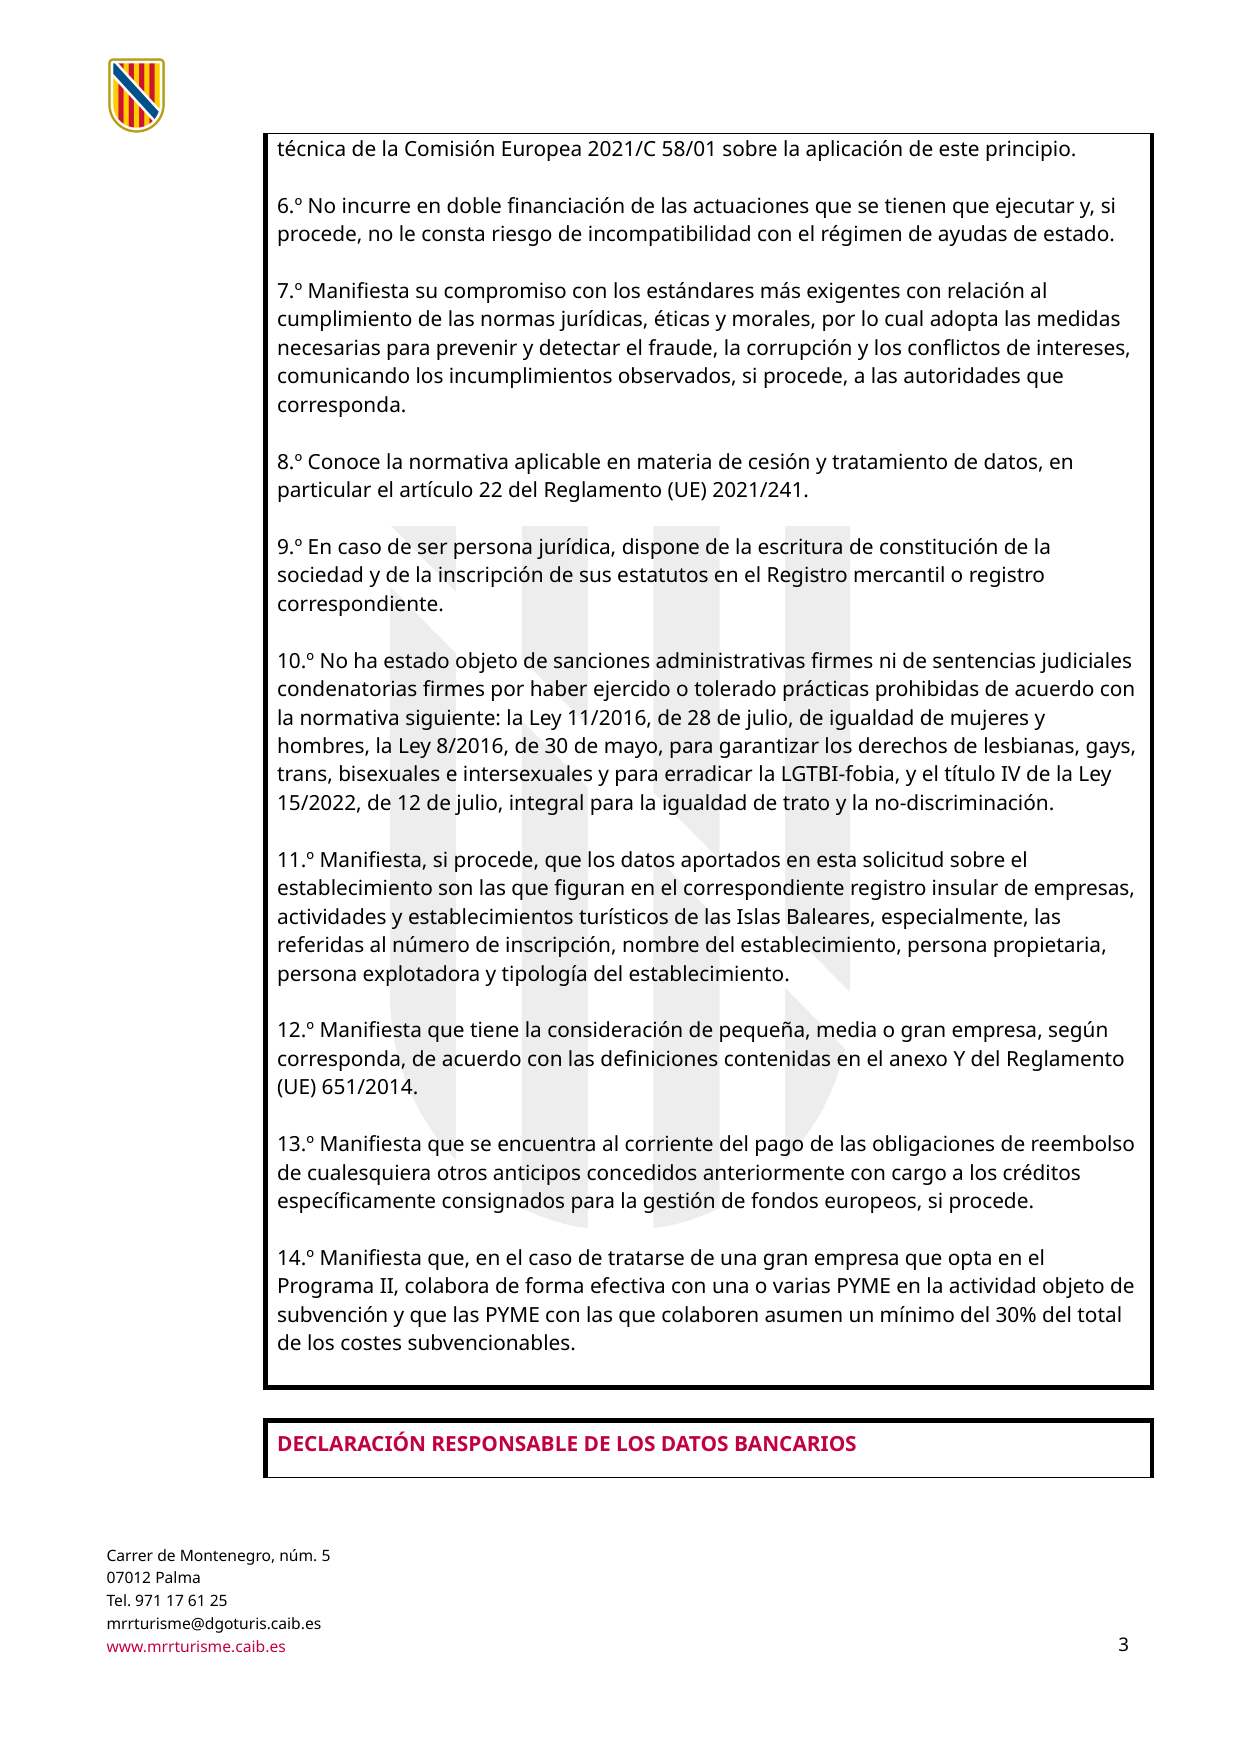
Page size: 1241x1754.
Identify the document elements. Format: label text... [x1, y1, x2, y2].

picture [90, 30, 183, 161]
table_header DECLARACIÓN RESPONSABLE DE LOS DATOS BANCARIOS [268, 1423, 1150, 1477]
table_cell técnica de la Comisión Europea 2021/C 58/01 sobre la aplicación de este principio. 6.º No incurre en doble financiación de las actuaciones que se tienen que ejecutar y, si procede, no le consta riesgo de incompatibilidad con el régimen de ayudas de estado. 7.º Manifiesta su compromiso con los estándares más exigentes con relación al cumplimiento de las normas jurídicas, éticas y morales, por lo cual adopta las medidas necesarias para prevenir y detectar el fraude, la corrupción y los conflictos de intereses, comunicando los incumplimientos observados, si procede, a las autoridades que corresponda. 8.º Conoce la normativa aplicable en materia de cesión y tratamiento de datos, en particular el artículo 22 del Reglamento (UE) 2021/241. 9.º En caso de ser persona jurídica, dispone de la escritura de constitución de la sociedad y de la inscripción de sus estatutos en el Registro mercantil o registro correspondiente. 10.º No ha estado objeto de sanciones administrativas firmes ni de sentencias judiciales condenatorias firmes por haber ejercido o tolerado prácticas prohibidas de acuerdo con la normativa siguiente: la Ley 11/2016, de 28 de julio, de igualdad de mujeres y hombres, la Ley 8/2016, de 30 de mayo, para garantizar los derechos de lesbianas, gays, trans, bisexuales e intersexuales y para erradicar la LGTBI-fobia, y el título IV de la Ley 15/2022, de 12 de julio, integral para la igualdad de trato y la no-discriminación. 11.º Manifiesta, si procede, que los datos aportados en esta solicitud sobre el establecimiento son las que figuran en el correspondiente registro insular de empresas, actividades y establecimientos turísticos de las Islas Baleares, especialmente, las referidas al número de inscripción, nombre del establecimiento, persona propietaria, persona explotadora y tipología del establecimiento. 12.º Manifiesta que tiene la consideración de pequeña, media o gran empresa, según corresponda, de acuerdo con las definiciones contenidas en el anexo Y del Reglamento (UE) 651/2014. 13.º Manifiesta que se encuentra al corriente del pago de las obligaciones de reembolso de cualesquiera otros anticipos concedidos anteriormente con cargo a los créditos específicamente consignados para la gestión de fondos europeos, si procede. 14.º Manifiesta que, en el caso de tratarse de una gran empresa que opta en el Programa II, colabora de forma efectiva con una o varias PYME en la actividad objeto de subvención y que las PYME con las que colaboren asumen un mínimo del 30% del total de los costes subvencionables. [268, 134, 1150, 1385]
